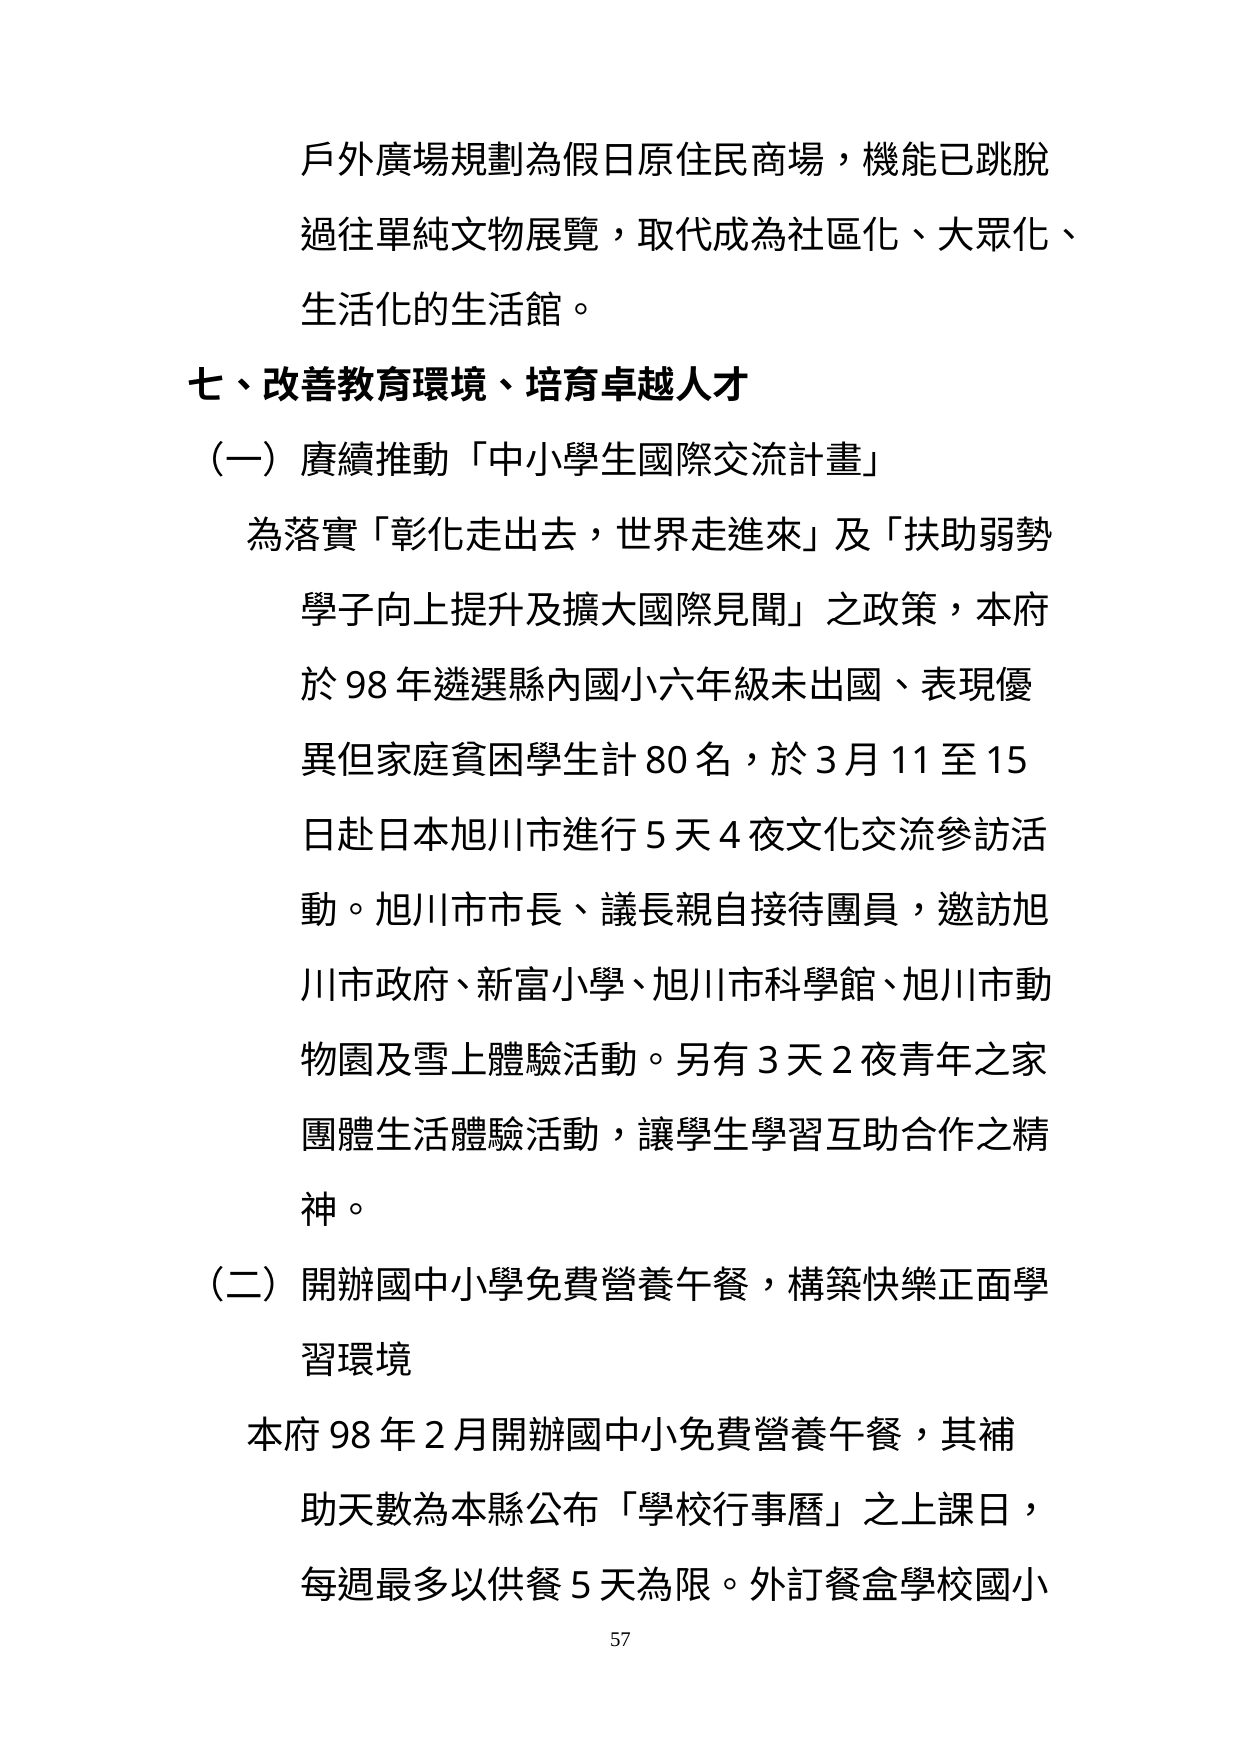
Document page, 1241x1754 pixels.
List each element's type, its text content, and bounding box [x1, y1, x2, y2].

text 七、改善教育環境、培育卓越人才 [187, 345, 1053, 420]
text （一）賡續推動「中小學生國際交流計畫」 [187, 420, 1053, 495]
text 彰化縣原住民文物館配合行政院活化閒置公共設施推動方案，正積極轉型利用，於97年擴大內需工程方案中，增建有1樓圓頂膜構廣場與各種體驗設施、2樓專業攝影棚及3樓演藝廳。戶外廣場規劃為假日原住民商場，機能已跳脫過往單純文物展覽，取代成為社區化、大眾化、生活化的生活館。 [187, 120, 1053, 345]
text （二）開辦國中小學免費營養午餐，構築快樂正面學習環境 [187, 1245, 1053, 1395]
text 本府98年2月開辦國中小免費營養午餐，其補助天數為本縣公布「學校行事曆」之上課日，每週最多以供餐5天為限。外訂餐盒學校國小每人每餐40元，國中每人每餐45元，自辦午餐學校國小每人每月補助680元，國中每人每月補助720元。午餐廚房設備、偏遠或參加午餐200人以下學校廚工薪資等另行補助。97學年度第2學期補助本縣公私立各國民中小學、私立精誠中學和文興中學國中部和國立彰化啟智學校國小部普通生218校，受惠人數15萬682人。 [187, 1395, 1053, 1620]
text 為落實「彰化走出去，世界走進來」及「扶助弱勢學子向上提升及擴大國際見聞」之政策，本府於98年遴選縣內國小六年級未出國、表現優異但家庭貧困學生計80名，於3月11至15日赴日本旭川市進行5天4夜文化交流參訪活動。旭川市市長、議長親自接待團員，邀訪旭川市政府、新富小學、旭川市科學館、旭川市動物園及雪上體驗活動。另有3天2夜青年之家團體生活體驗活動，讓學生學習互助合作之精神。 [187, 495, 1053, 1245]
